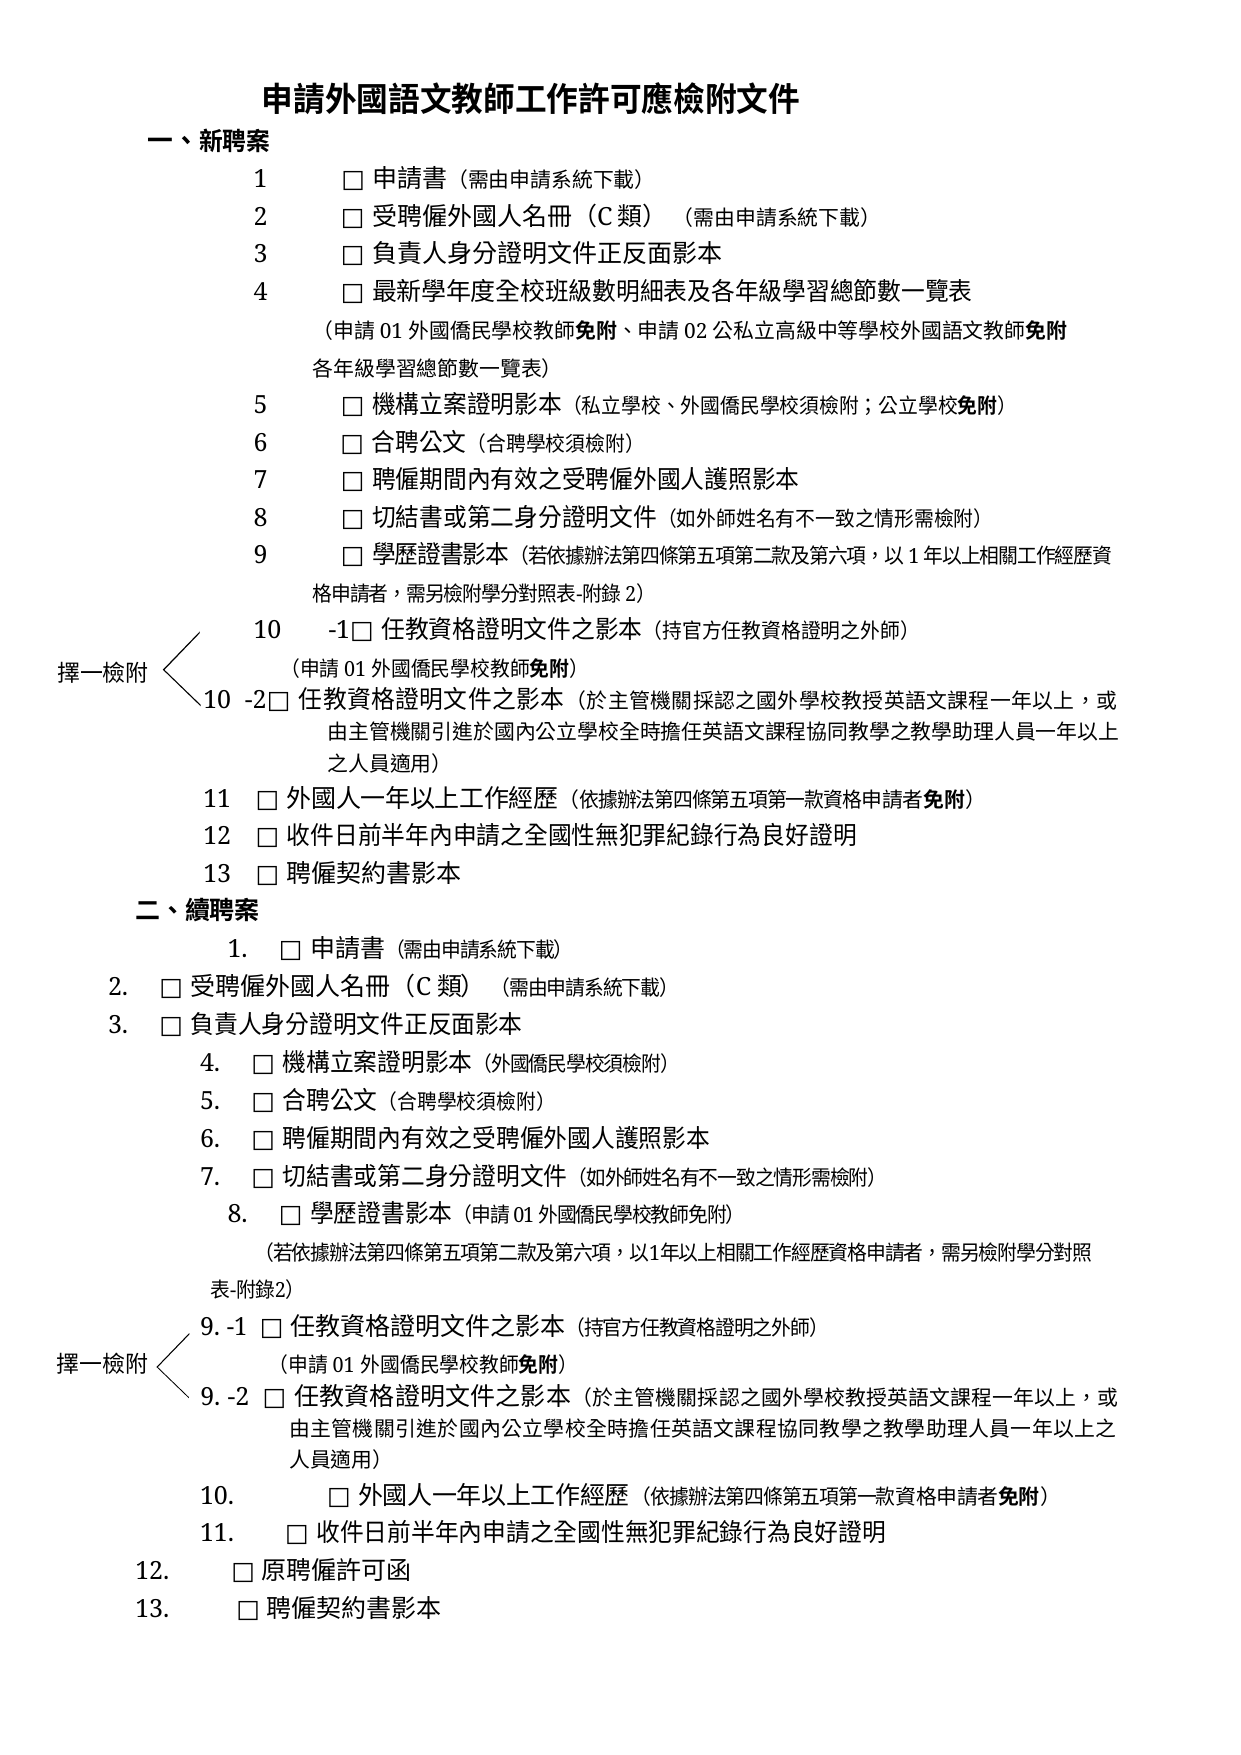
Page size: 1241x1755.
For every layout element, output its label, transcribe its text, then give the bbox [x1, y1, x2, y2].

list □ 受聘僱外國人名冊（C類） （需由申請系統下載） [253, 195, 1119, 233]
list □ 原聘僱許可函 [135, 1550, 471, 1587]
text 申請外國語文教師工作許可應檢附文件 [262, 77, 993, 120]
list □ 聘僱期間內有效之受聘僱外國人護照影本 [200, 1117, 1119, 1155]
text 格申請者，需另檢附學分對照表-附錄2） [312, 571, 1119, 608]
text （申請 01 外國僑民學校教師免附） [253, 646, 1119, 683]
list □ 聘僱期間內有效之受聘僱外國人護照影本 [253, 458, 1119, 496]
list □ 聘僱契約書影本 [135, 1588, 523, 1625]
list □ 申請書（需由申請系統下載） [253, 158, 1119, 195]
list -1□ 任教資格證明文件之影本（持官方任教資格證明之外師） [253, 608, 1119, 646]
list □ 學歷證書影本（申請 01 外國僑民學校教師免附） [227, 1193, 1119, 1230]
text （申請 01 外國僑民學校教師免附） [227, 1343, 1119, 1380]
list [42, 648, 176, 694]
text 表-附錄2） [135, 1268, 1119, 1305]
text 一、新聘案 [147, 120, 1119, 158]
list 擇一檢附 [56, 1346, 161, 1378]
list 擇一檢附 [57, 655, 161, 687]
list □ 合聘公文（合聘學校須檢附） [253, 421, 1119, 458]
list -2 □ 任教資格證明文件之影本（於主管機關採認之國外學校教授英語文課程一年以上，或由主管機關引進於國內公立學校全時擔任英語文課程協同教學之教學助理人員一年以上之人員適用） [200, 1380, 1119, 1474]
list □ 收件日前半年內申請之全國性無犯罪紀錄行為良好證明 [200, 1512, 1119, 1549]
text （若依據辦法第四條第五項第二款及第六項，以1年以上相關工作經歷資格申請者，需另檢附學分對照 [227, 1230, 1119, 1268]
list □ 負責人身分證明文件正反面影本 [108, 1003, 1119, 1041]
list -1 □ 任教資格證明文件之影本（持官方任教資格證明之外師） [200, 1305, 1119, 1343]
text （申請 01 外國僑民學校教師免附、申請 02 公私立高級中等學校外國語文教師免附各年級學習總節數一覽表） [312, 308, 1068, 383]
list □ 受聘僱外國人名冊（C 類） （需由申請系統下載） [108, 965, 1119, 1003]
list □ 負責人身分證明文件正反面影本 [253, 233, 1119, 270]
list □ 外國人一年以上工作經歷（依據辦法第四條第五項第一款資格申請者免附） [200, 1474, 1119, 1512]
list □ 申請書（需由申請系統下載） [227, 927, 1119, 965]
list □ 最新學年度全校班級數明細表及各年級學習總節數一覽表 [253, 270, 1119, 308]
list □ 學歷證書影本（若依據辦法第四條第五項第二款及第六項，以1年以上相關工作經歷資 [253, 533, 1119, 571]
list □ 外國人一年以上工作經歷（依據辦法第四條第五項第一款資格申請者免附） [203, 777, 1119, 815]
list -2□ 任教資格證明文件之影本（於主管機關採認之國外學校教授英語文課程一年以上，或由主管機關引進於國內公立學校全時擔任英語文課程協同教學之教學助理人員一年以上之人員適用） [203, 683, 1119, 777]
text 二、續聘案 [135, 890, 1119, 927]
list □ 機構立案證明影本（外國僑民學校須檢附） [200, 1041, 1119, 1079]
list [41, 1338, 176, 1385]
list □ 切結書或第二身分證明文件（如外師姓名有不一致之情形需檢附） [253, 496, 1119, 533]
list □ 聘僱契約書影本 [203, 852, 1119, 890]
list □ 合聘公文（合聘學校須檢附） [200, 1079, 1119, 1117]
list □ 收件日前半年內申請之全國性無犯罪紀錄行為良好證明 [203, 815, 1119, 852]
list □ 切結書或第二身分證明文件（如外師姓名有不一致之情形需檢附） [200, 1155, 1119, 1193]
list □ 機構立案證明影本（私立學校、外國僑民學校須檢附；公立學校免附） [253, 383, 1119, 421]
